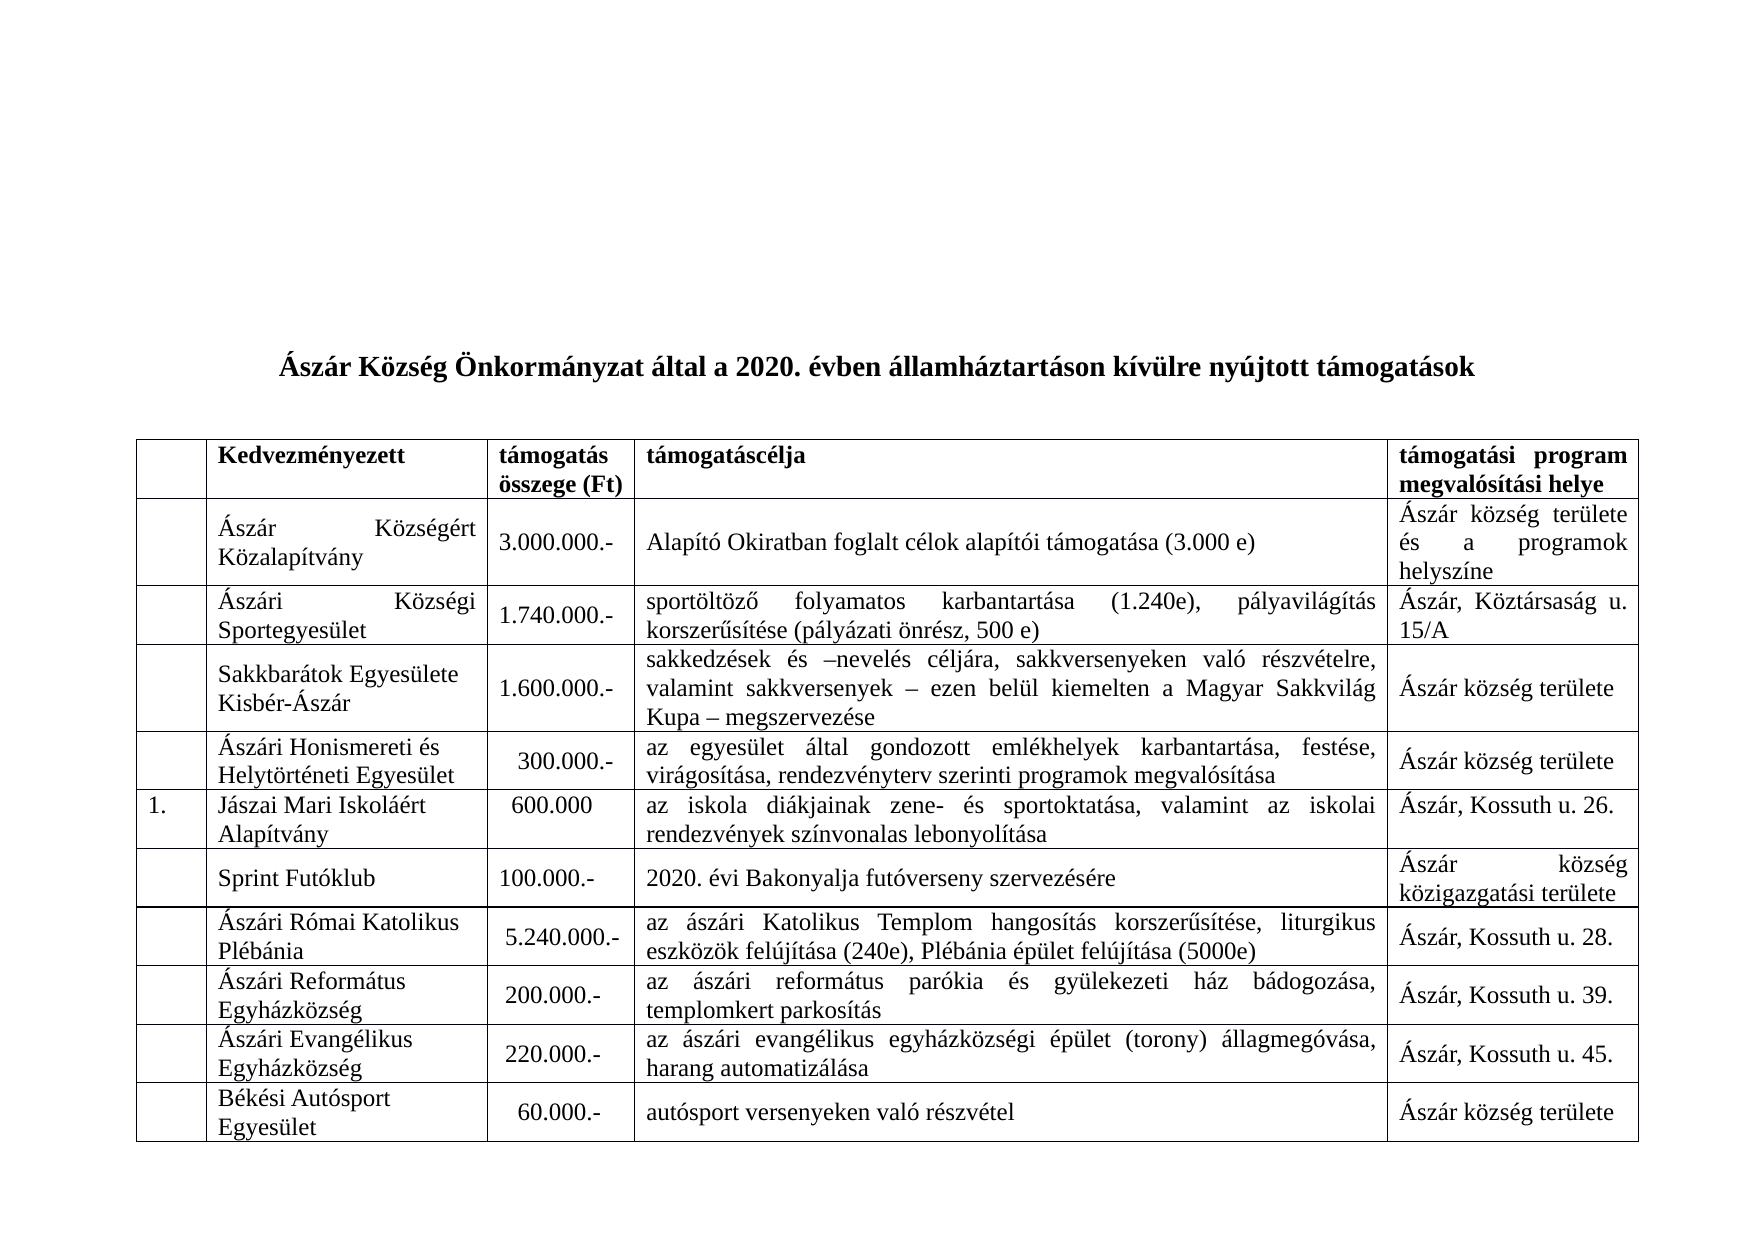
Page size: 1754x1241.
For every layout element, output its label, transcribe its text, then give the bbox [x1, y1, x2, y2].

table_header támogatáscélja [635, 440, 1387, 498]
table_cell Ászár község területe és a programok helyszíne [1388, 499, 1638, 585]
table_cell 100.000.- [488, 849, 634, 906]
table_cell Békési Autósport Egyesület [207, 1083, 487, 1141]
table_cell Ászári Evangélikus Egyházközség [207, 1025, 487, 1082]
table_cell Jászai Mari Iskoláért Alapítvány [207, 790, 487, 848]
table_cell Ászár, Kossuth u. 39. [1388, 966, 1638, 1023]
table_cell [137, 732, 206, 789]
table_cell [137, 908, 206, 965]
table_cell [137, 1083, 206, 1141]
table_header Kedvezményezett [207, 440, 487, 498]
table_cell [137, 586, 206, 643]
table_cell sakkedzések és –nevelés céljára, sakkversenyeken való részvételre, valamint sakkversenyek – ezen belül kiemelten a Magyar Sakkvilág Kupa – megszervezése [635, 645, 1387, 731]
table_cell Ászári Római Katolikus Plébánia [207, 908, 487, 965]
table_cell 200.000.- [488, 966, 634, 1023]
table_cell 300.000.- [488, 732, 634, 789]
table_cell Ászári Honismereti és Helytörténeti Egyesület [207, 732, 487, 789]
table_cell Ászár, Kossuth u. 28. [1388, 908, 1638, 965]
text Ászár Község Önkormányzat által a 2020. évben államháztartáson kívülre nyújtott támogatások [148, 349, 1606, 382]
table_cell [137, 499, 206, 585]
table_header [137, 440, 206, 498]
table_cell Ászár, Köztársaság u. 15/A [1388, 586, 1638, 643]
table_cell [137, 1025, 206, 1082]
table_cell az ászári református parókia és gyülekezeti ház bádogozása, templomkert parkosítás [635, 966, 1387, 1023]
table_cell az ászári evangélikus egyházközségi épület (torony) állagmegóvása, harang automatizálása [635, 1025, 1387, 1082]
table_cell Ászár Községért Közalapítvány [207, 499, 487, 585]
table_cell Sprint Futóklub [207, 849, 487, 906]
table_cell [137, 849, 206, 906]
table_cell Ászár község közigazgatási területe [1388, 849, 1638, 906]
table_cell Alapító Okiratban foglalt célok alapítói támogatása (3.000 e) [635, 499, 1387, 585]
table_cell 1.600.000.- [488, 645, 634, 731]
table_cell az iskola diákjainak zene- és sportoktatása, valamint az iskolai rendezvények színvonalas lebonyolítása [635, 790, 1387, 848]
table_cell Sakkbarátok Egyesülete Kisbér-Ászár [207, 645, 487, 731]
table_cell Ászári Községi Sportegyesület [207, 586, 487, 643]
table_cell Ászári Református Egyházközség [207, 966, 487, 1023]
table_cell 600.000 [488, 790, 634, 848]
table_cell 220.000.- [488, 1025, 634, 1082]
table_cell autósport versenyeken való részvétel [635, 1083, 1387, 1141]
table_cell Ászár, Kossuth u. 26. [1388, 790, 1638, 848]
table_cell sportöltöző folyamatos karbantartása (1.240e), pályavilágítás korszerűsítése (pályázati önrész, 500 e) [635, 586, 1387, 643]
table_cell Ászár község területe [1388, 1083, 1638, 1141]
table_cell 60.000.- [488, 1083, 634, 1141]
table_cell Ászár község területe [1388, 732, 1638, 789]
table_header támogatás összege (Ft) [488, 440, 634, 498]
table_cell Ászár község területe [1388, 645, 1638, 731]
table_cell 5.240.000.- [488, 908, 634, 965]
table_header támogatási program megvalósítási helye [1388, 440, 1638, 498]
table_cell [137, 966, 206, 1023]
table_cell 1.740.000.- [488, 586, 634, 643]
table_cell 1. [137, 790, 206, 848]
table_cell az egyesület által gondozott emlékhelyek karbantartása, festése, virágosítása, rendezvényterv szerinti programok megvalósítása [635, 732, 1387, 789]
table_cell [137, 645, 206, 731]
table_cell az ászári Katolikus Templom hangosítás korszerűsítése, liturgikus eszközök felújítása (240e), Plébánia épület felújítása (5000e) [635, 908, 1387, 965]
table_cell Ászár, Kossuth u. 45. [1388, 1025, 1638, 1082]
table_cell 2020. évi Bakonyalja futóverseny szervezésére [635, 849, 1387, 906]
table_cell 3.000.000.- [488, 499, 634, 585]
